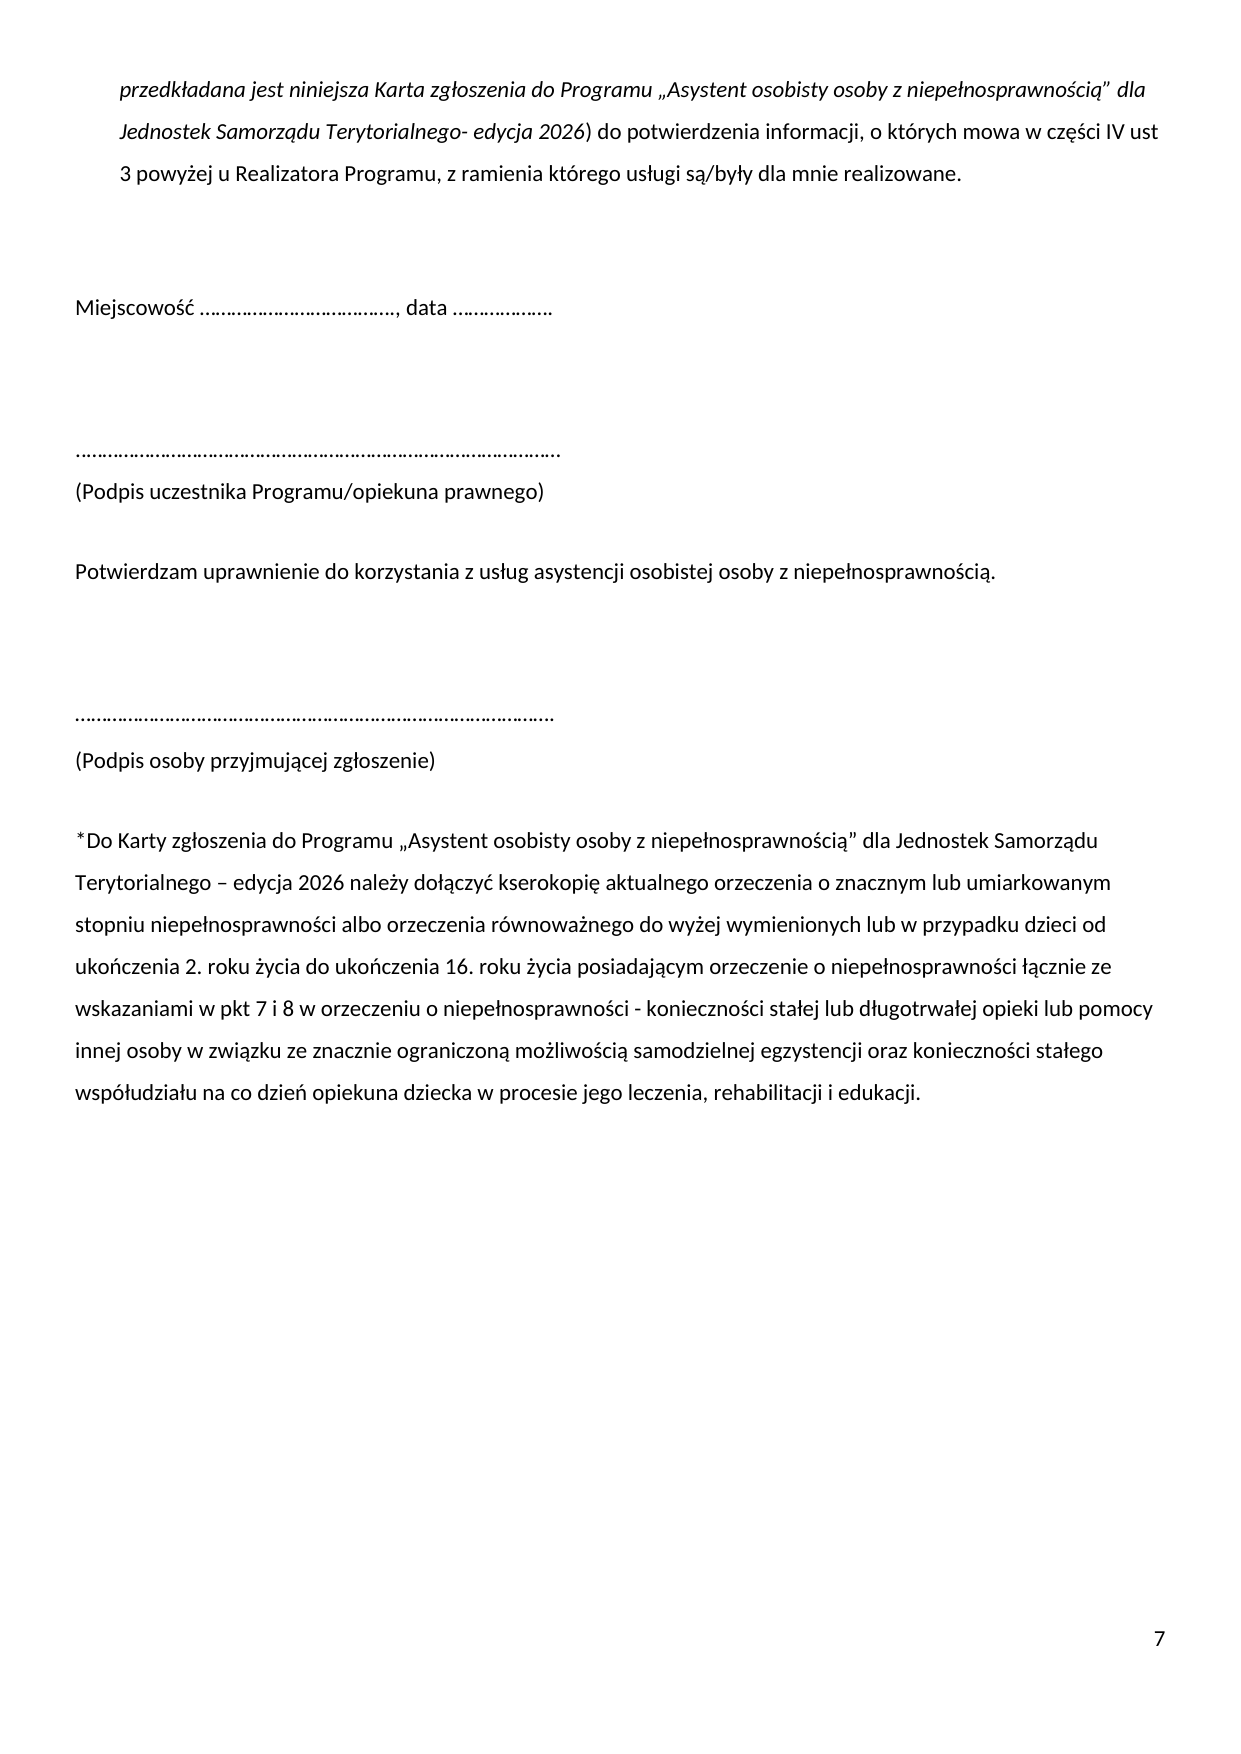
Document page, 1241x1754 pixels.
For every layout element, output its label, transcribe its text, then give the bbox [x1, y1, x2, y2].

list przedkładana jest niniejsza Karta zgłoszenia do Programu „Asystent osobisty osoby z niepełnosprawnością” dla Jednostek Samorządu Terytorialnego- edycja 2026) do potwierdzenia informacji, o których mowa w części IV ust 3 powyżej u Realizatora Programu, z ramienia którego usługi są/były dla mnie realizowane. [75, 75, 1165, 187]
text Miejscowość ………………………………., data ………………. [75, 293, 1165, 321]
text ………………………………………………………………………………. [75, 699, 1165, 727]
text (Podpis uczestnika Programu/opiekuna prawnego) [75, 477, 1165, 506]
text Potwierdzam uprawnienie do korzystania z usług asystencji osobistej osoby z niepełnosprawnością. [75, 557, 1165, 585]
text (Podpis osoby przyjmującej zgłoszenie) [75, 746, 1165, 774]
text ..……………………………………………………………………………… [75, 436, 1165, 463]
text *Do Karty zgłoszenia do Programu „Asystent osobisty osoby z niepełnosprawnością” dla Jednostek Samorządu Terytorialnego – edycja 2026 należy dołączyć kserokopię aktualnego orzeczenia o znacznym lub umiarkowanym stopniu niepełnosprawności albo orzeczenia równoważnego do wyżej wymienionych lub w przypadku dzieci od ukończenia 2. roku życia do ukończenia 16. roku życia posiadającym orzeczenie o niepełnosprawności łącznie ze wskazaniami w pkt 7 i 8 w orzeczeniu o niepełnosprawności - konieczności stałej lub długotrwałej opieki lub pomocy innej osoby w związku ze znacznie ograniczoną możliwością samodzielnej egzystencji oraz konieczności stałego współudziału na co dzień opiekuna dziecka w procesie jego leczenia, rehabilitacji i edukacji. [75, 826, 1165, 1106]
